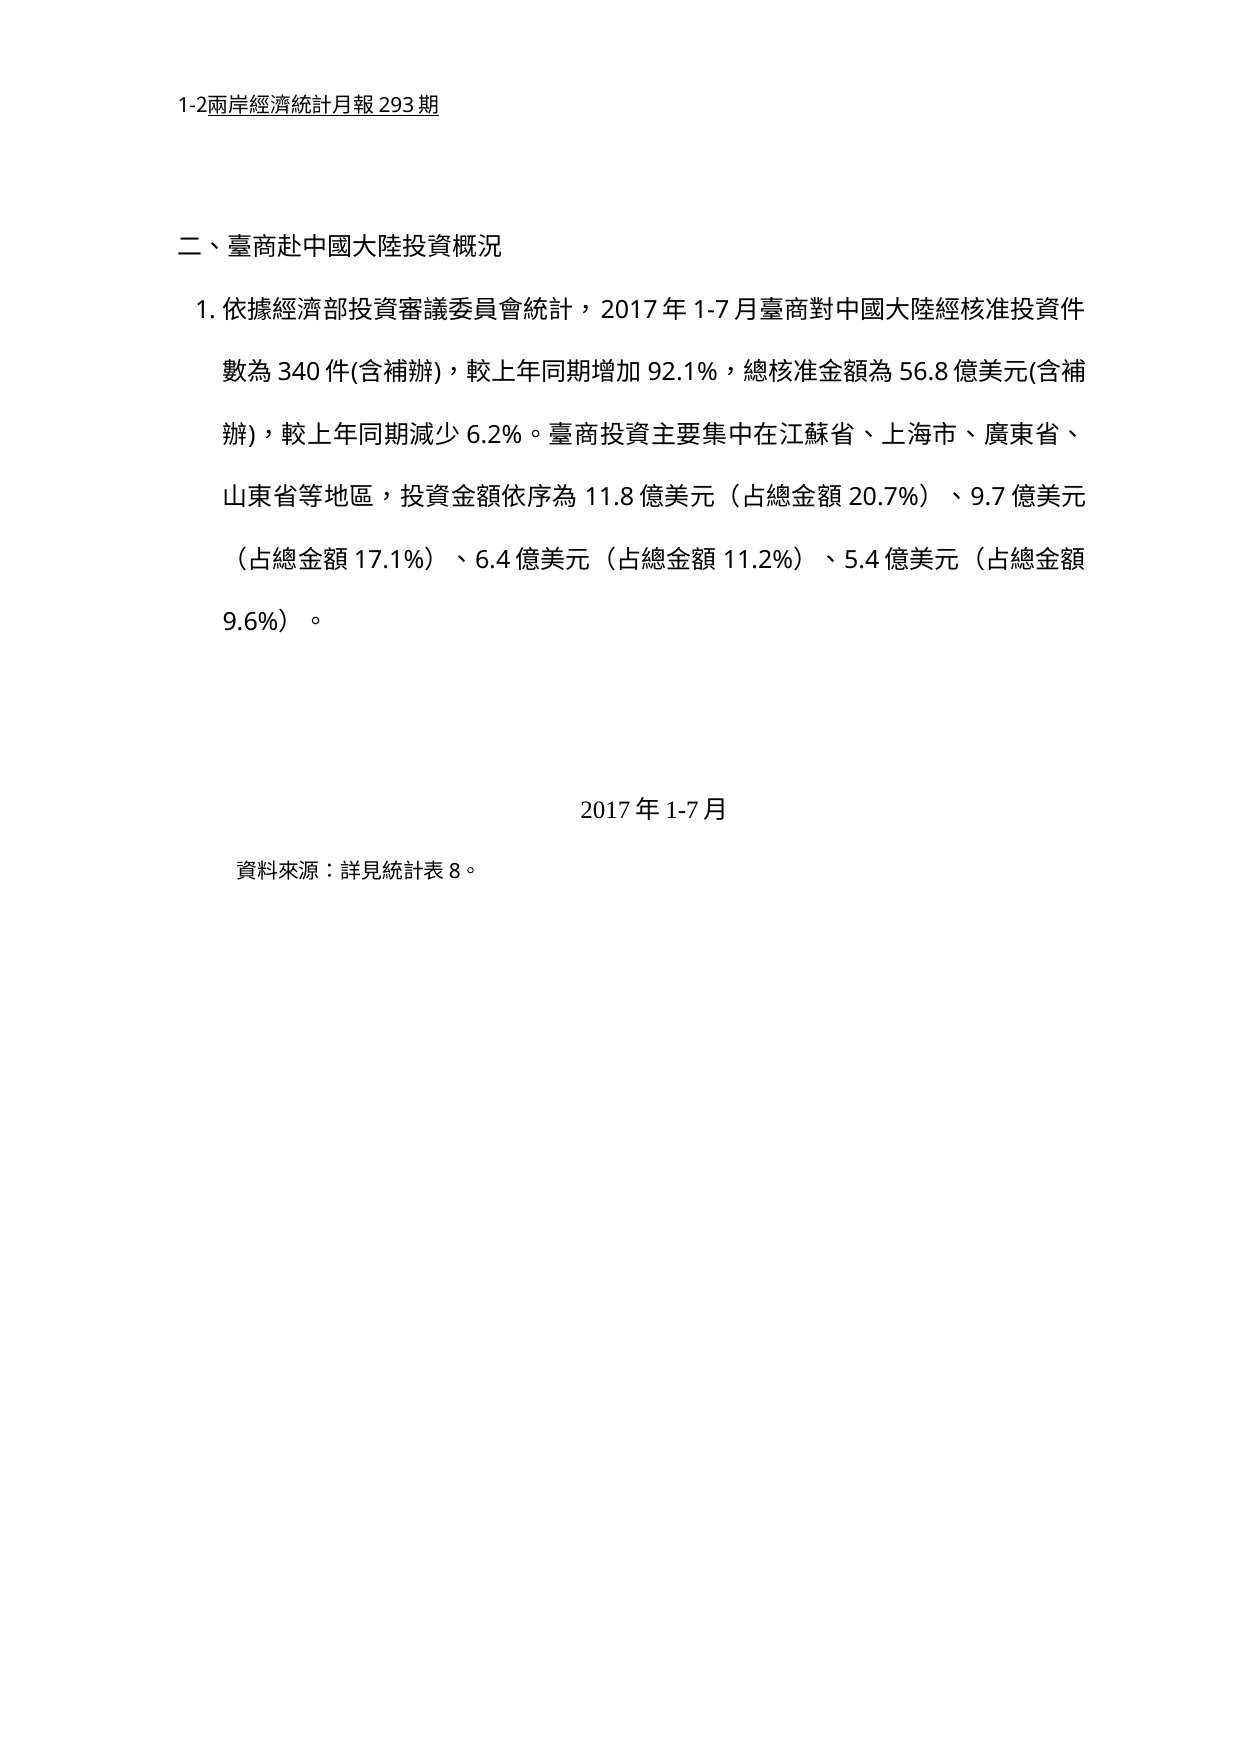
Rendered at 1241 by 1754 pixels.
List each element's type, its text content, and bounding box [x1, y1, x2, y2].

text 二、臺商赴中國大陸投資概況 [177, 203, 1087, 266]
text 2017年1-7月 [222, 766, 1087, 828]
text 資料來源：詳見統計表8。 [177, 828, 1087, 891]
text 1. 依據經濟部投資審議委員會統計，2017年1-7月臺商對中國大陸經核准投資件數為340件(含補辦)，較上年同期增加92.1%，總核准金額為56.8億美元(含補辦)，較上年同期減少6.2%。臺商投資主要集中在江蘇省、上海市、廣東省、山東省等地區，投資金額依序為11.8億美元（占總金額20.7%）、9.7億美元（占總金額17.1%）、6.4億美元（占總金額11.2%）、5.4億美元（占總金額9.6%）。 [195, 266, 1087, 641]
